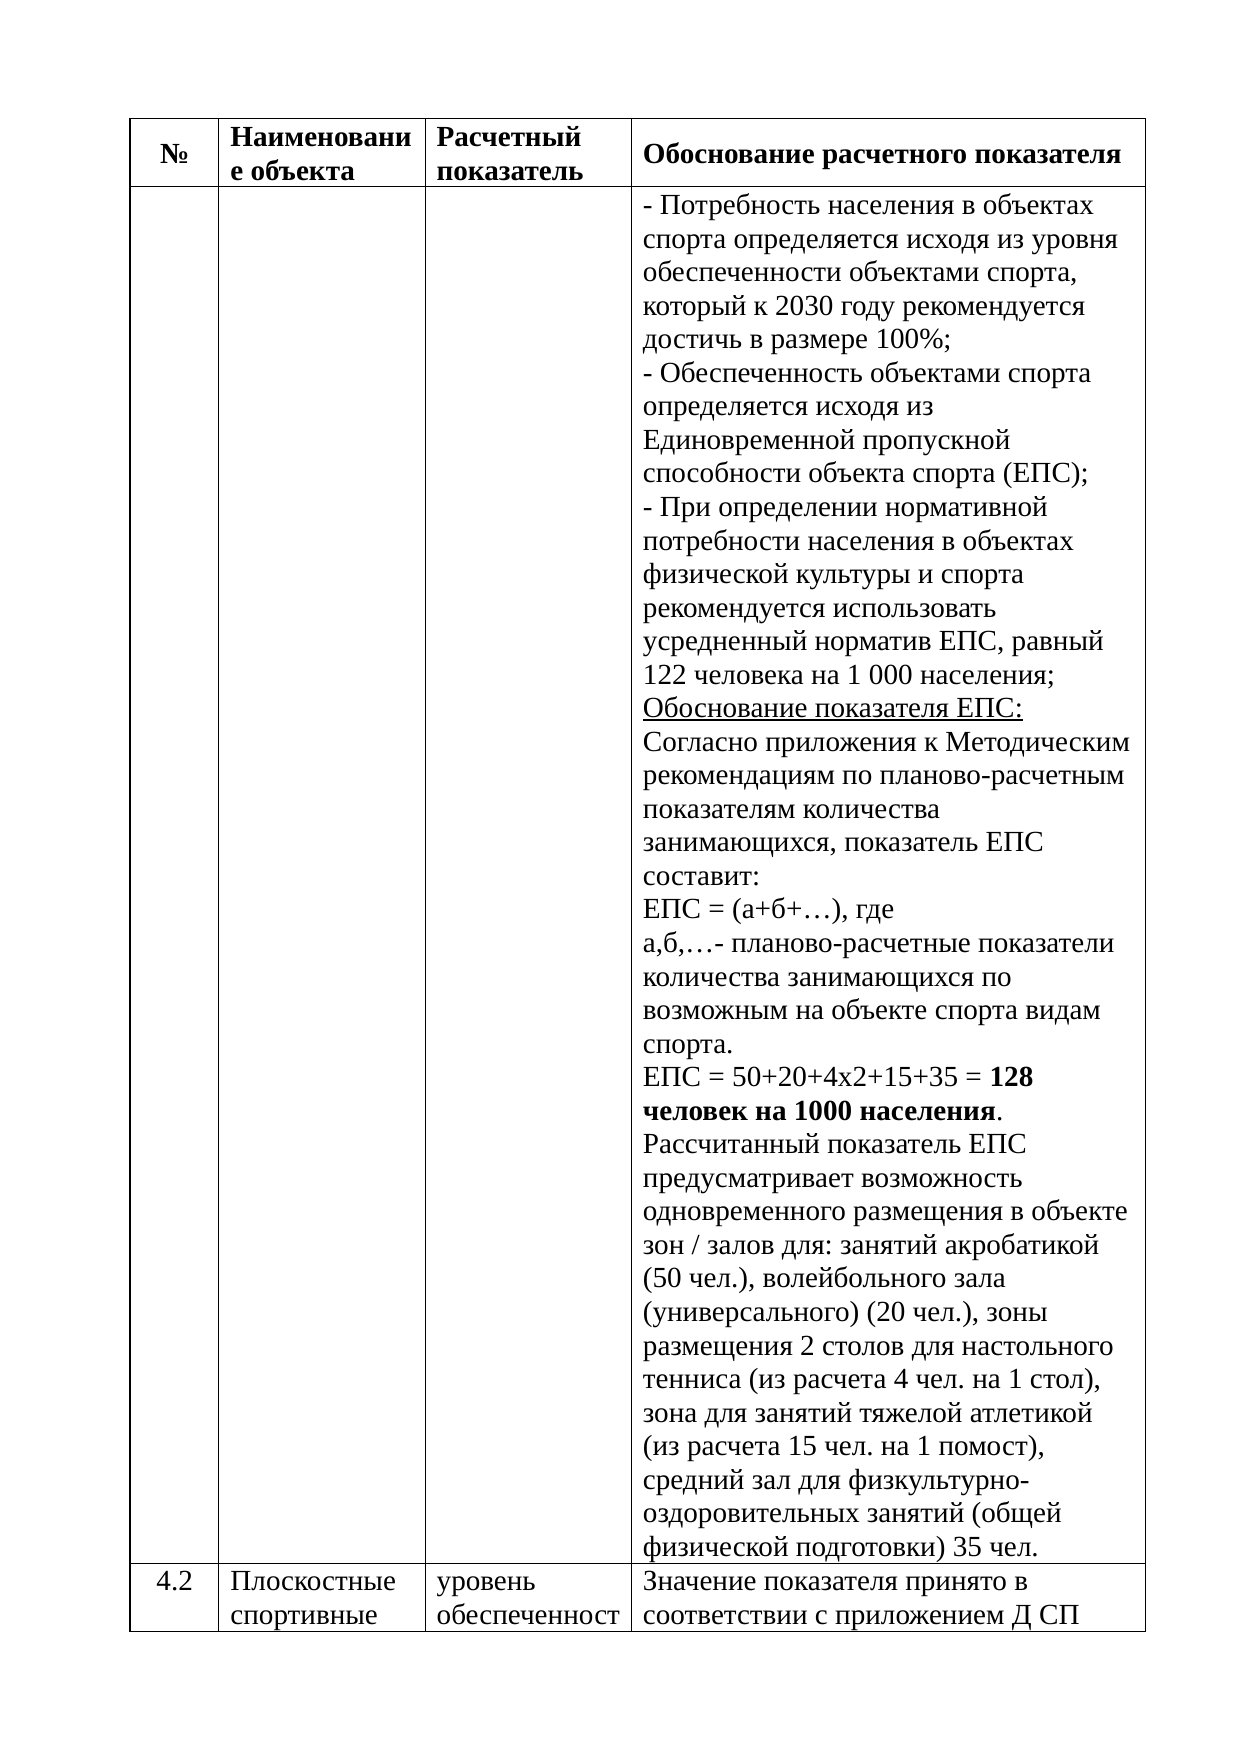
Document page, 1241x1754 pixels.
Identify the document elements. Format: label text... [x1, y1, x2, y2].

table_header Наименование объекта [219, 119, 425, 186]
table_cell - Потребность населения в объектах спорта определяется исходя из уровня обеспеченности объектами спорта, который к 2030 году рекомендуется достичь в размере 100%; - Обеспеченность объектами спорта определяется исходя из Единовременной пропускной способности объекта спорта (ЕПС); - При определении нормативной потребности населения в объектах физической культуры и спорта рекомендуется использовать усредненный норматив ЕПС, равный 122 человека на 1 000 населения; Обоснование показателя ЕПС: Согласно приложения к Методическим рекомендациям по планово-расчетным показателям количества занимающихся, показатель ЕПС составит: ЕПС = (а+б+…), где а,б,…- планово-расчетные показатели количества занимающихся по возможным на объекте спорта видам спорта. ЕПС = 50+20+4х2+15+35 = 128 человек на 1000 населения. Рассчитанный показатель ЕПС предусматривает возможность одновременного размещения в объекте зон / залов для: занятий акробатикой (50 чел.), волейбольного зала (универсального) (20 чел.), зоны размещения 2 столов для настольного тенниса (из расчета 4 чел. на 1 стол), зона для занятий тяжелой атлетикой (из расчета 15 чел. на 1 помост), средний зал для физкультурно-оздоровительных занятий (общей физической подготовки) 35 чел. [632, 187, 1145, 1562]
table_header № [131, 119, 218, 186]
table_cell [426, 187, 631, 1562]
table_header Обоснование расчетного показателя [632, 119, 1145, 186]
table_cell уровень обеспеченност [426, 1564, 631, 1631]
table_header Расчетный показатель [426, 119, 631, 186]
table_cell 4.2 [131, 1564, 218, 1631]
table_cell Плоскостные спортивные [219, 1564, 425, 1631]
table_cell Значение показателя принято в соответствии с приложением Д СП [632, 1564, 1145, 1631]
table_cell [131, 187, 218, 1562]
table_cell [219, 187, 425, 1562]
